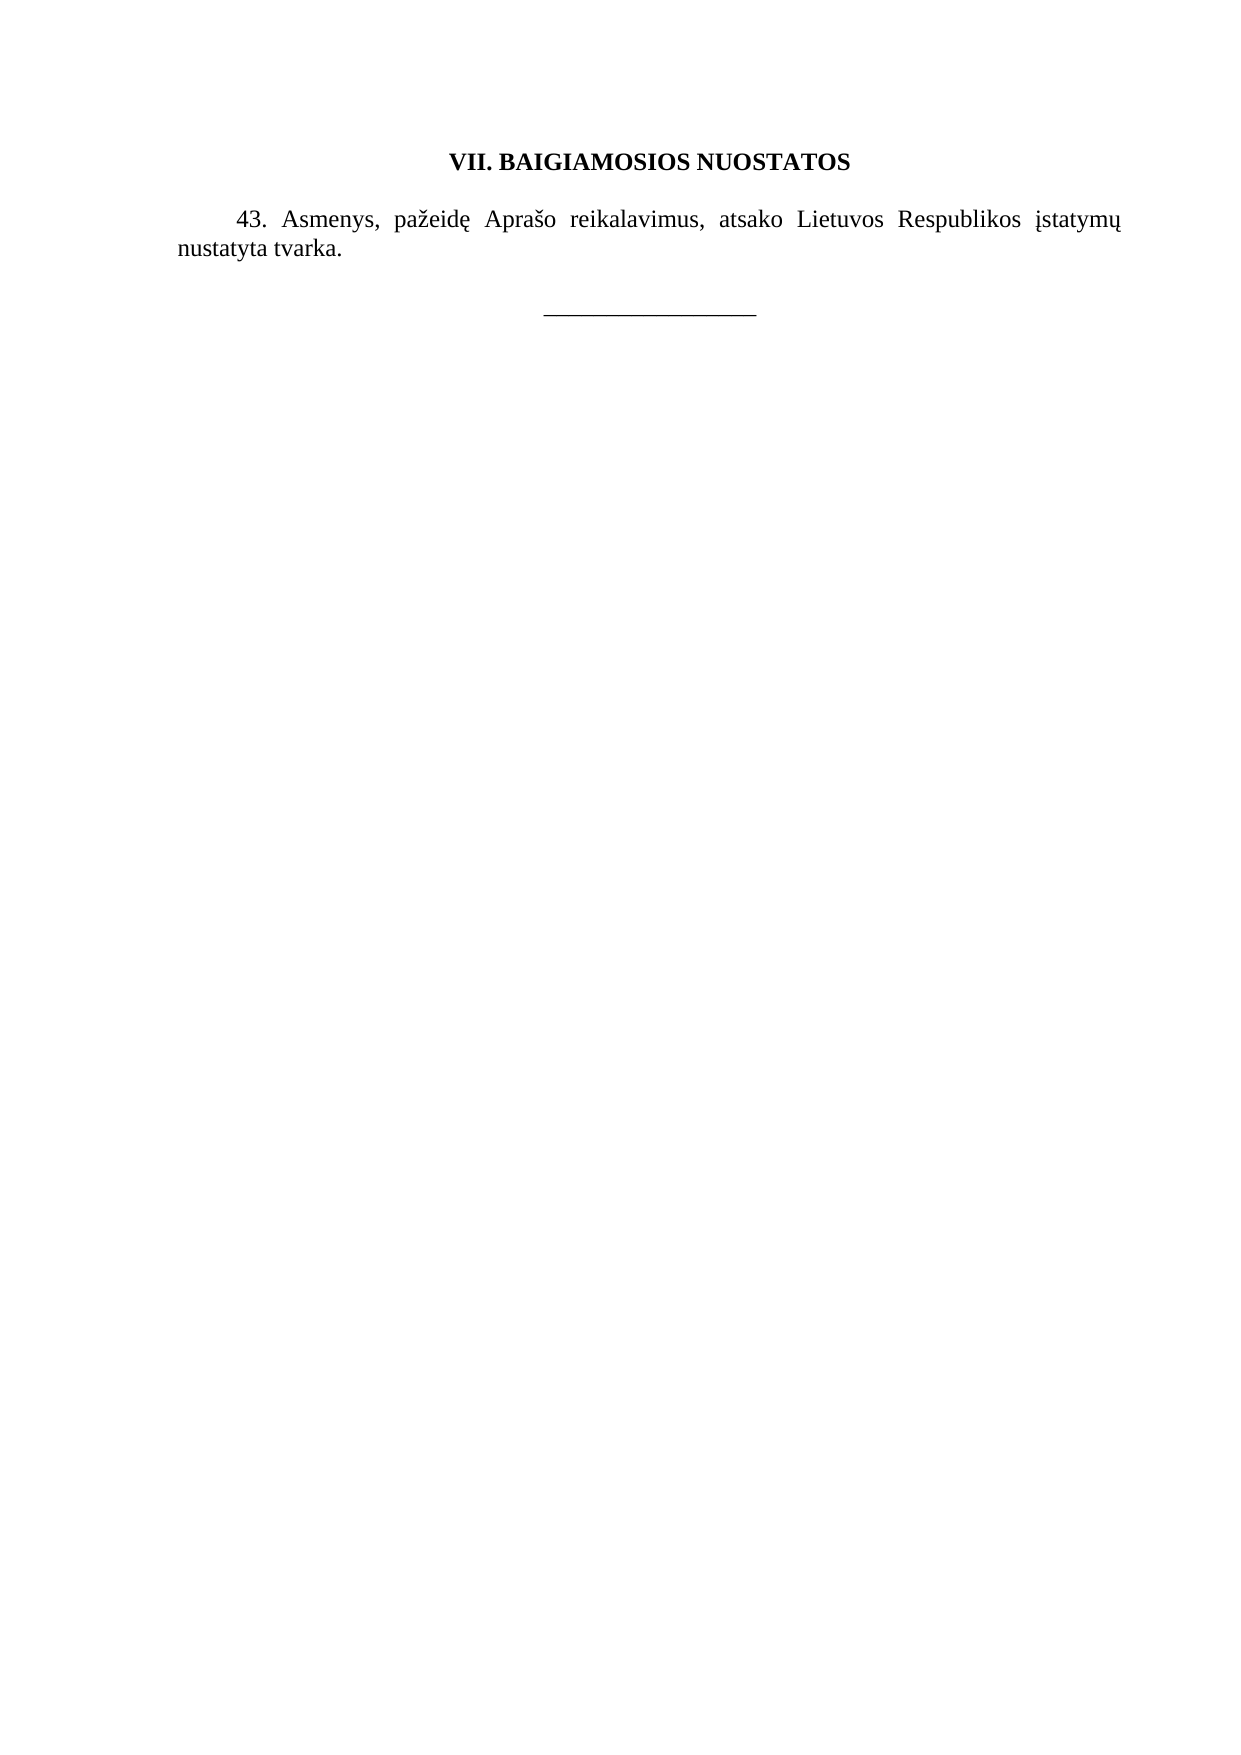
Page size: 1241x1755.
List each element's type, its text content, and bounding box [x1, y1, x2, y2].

text _________________ [177, 291, 1122, 319]
text VII. BAIGIAMOSIOS NUOSTATOS [177, 147, 1122, 176]
text 43. Asmenys, pažeidę Aprašo reikalavimus, atsako Lietuvos Respublikos įstatymų nustatyta tvarka. [177, 204, 1122, 262]
